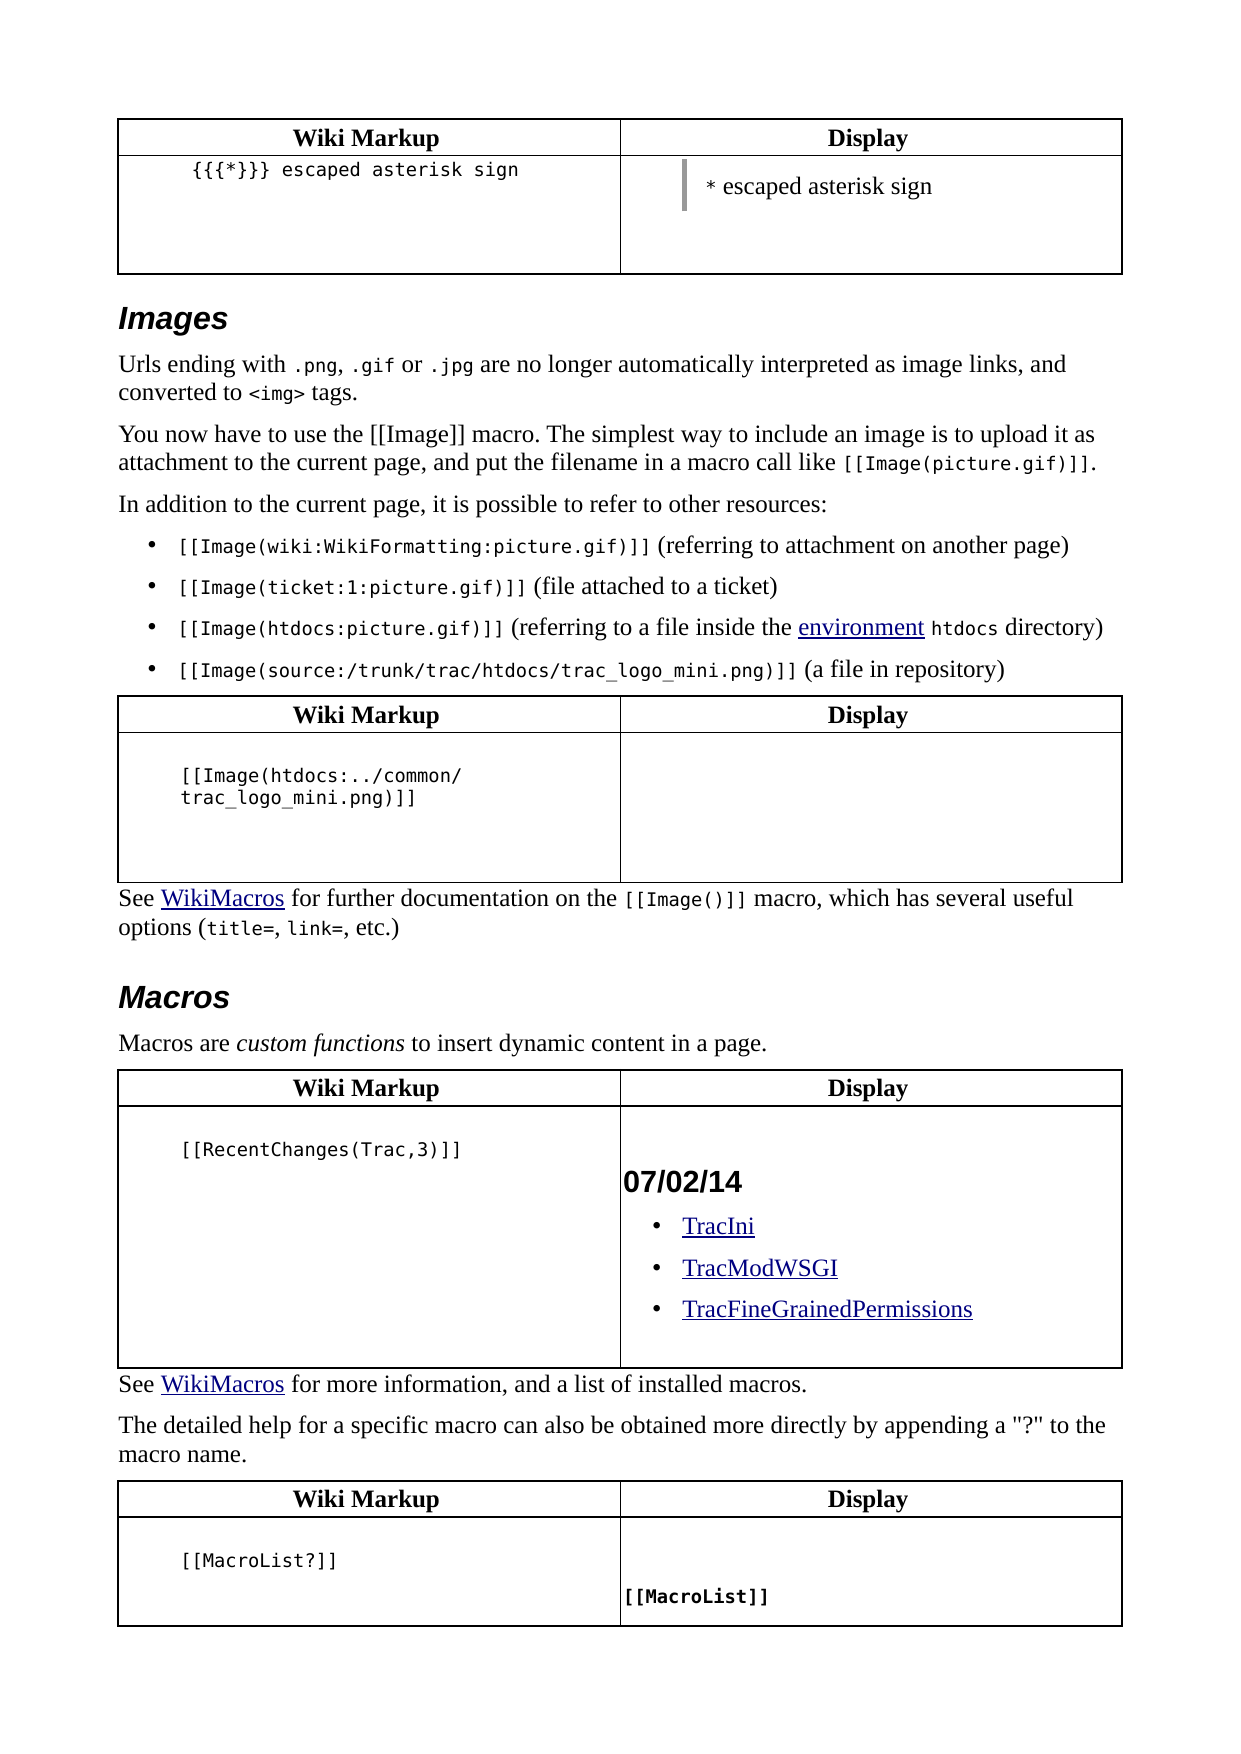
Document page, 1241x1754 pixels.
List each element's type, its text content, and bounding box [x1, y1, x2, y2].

text In addition to the current page, it is possible to refer to other resources: [118, 489, 1122, 517]
table_header Wiki Markup [119, 1482, 620, 1516]
table_cell [[MacroList]] [621, 1518, 1121, 1625]
list [[Image(wiki:WikiFormatting:picture.gif)]] (referring to attachment on another page) [148, 530, 1122, 559]
text Urls ending with .png, .gif or .jpg are no longer automatically interpreted as image links, and converted to <img> tags. [118, 349, 1122, 406]
table_header Wiki Markup [119, 697, 620, 731]
text You now have to use the [[Image]] macro. The simplest way to include an image is to upload it as attachment to the current page, and put the filename in a macro call like [[Image(picture.gif)]]. [118, 419, 1122, 476]
list [[Image(htdocs:picture.gif)]] (referring to a file inside the environment htdocs directory) [148, 612, 1122, 641]
table_cell {{{*}}} escaped asterisk sign [119, 156, 620, 273]
table_cell [[MacroList?]] [119, 1518, 620, 1625]
table_header Wiki Markup [119, 1071, 620, 1105]
list [[Image(source:/trunk/trac/htdocs/trac_logo_mini.png)]] (a file in repository) [148, 654, 1122, 682]
text See WikiMacros for further documentation on the [[Image()]] macro, which has several useful options (title=, link=, etc.) [118, 883, 1122, 941]
table_header Display [621, 697, 1121, 731]
table_header Display [621, 1071, 1121, 1105]
table_cell * escaped asterisk sign [621, 156, 1121, 273]
text The detailed help for a specific macro can also be obtained more directly by appending a "?" to the macro name. [118, 1410, 1122, 1467]
table_header Display [621, 120, 1121, 154]
table_cell 07/02/14 TracIni TracModWSGI TracFineGrainedPermissions [621, 1107, 1121, 1367]
table_header Display [621, 1482, 1121, 1516]
subtitle Macros [118, 978, 1122, 1015]
text Macros are custom functions to insert dynamic content in a page. [118, 1028, 1122, 1056]
text See WikiMacros for more information, and a list of installed macros. [118, 1369, 1122, 1397]
table_header Wiki Markup [119, 120, 620, 154]
list [[Image(ticket:1:picture.gif)]] (file attached to a ticket) [148, 571, 1122, 600]
table_cell [[RecentChanges(Trac,3)]] [119, 1107, 620, 1367]
table_cell [621, 733, 1121, 881]
subtitle Images [118, 299, 1122, 336]
table_cell [[Image(htdocs:../common/trac_logo_mini.png)]] [119, 733, 620, 881]
